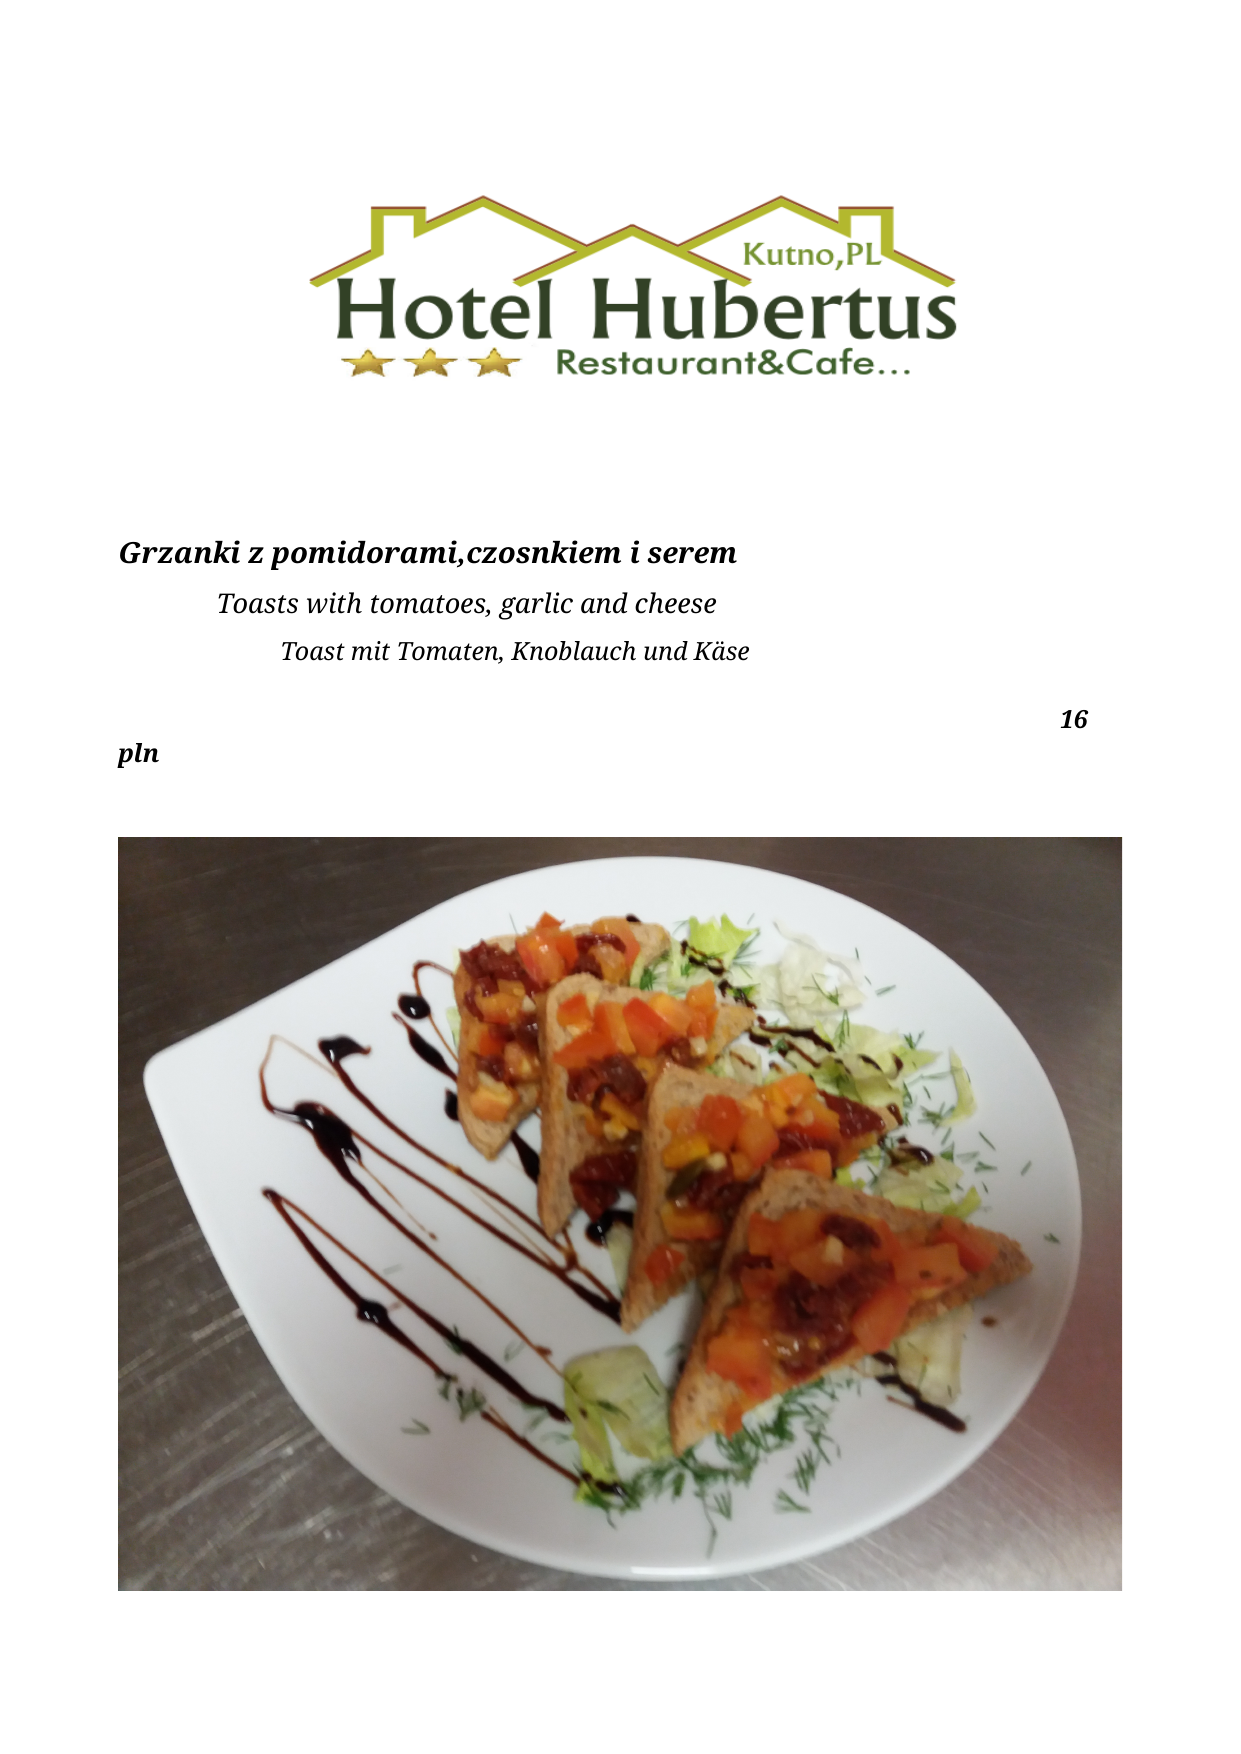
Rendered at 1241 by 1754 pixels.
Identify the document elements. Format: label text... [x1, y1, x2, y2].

picture [309, 126, 986, 444]
subtitle Grzanki z pomidorami,czosnkiem i serem [118, 532, 1122, 572]
text Toast mit Tomaten, Knoblauch und Käse [118, 633, 1122, 668]
text Toasts with tomatoes, garlic and cheese [118, 584, 1122, 621]
text 16 pln [118, 702, 1122, 770]
picture [118, 837, 1123, 1591]
